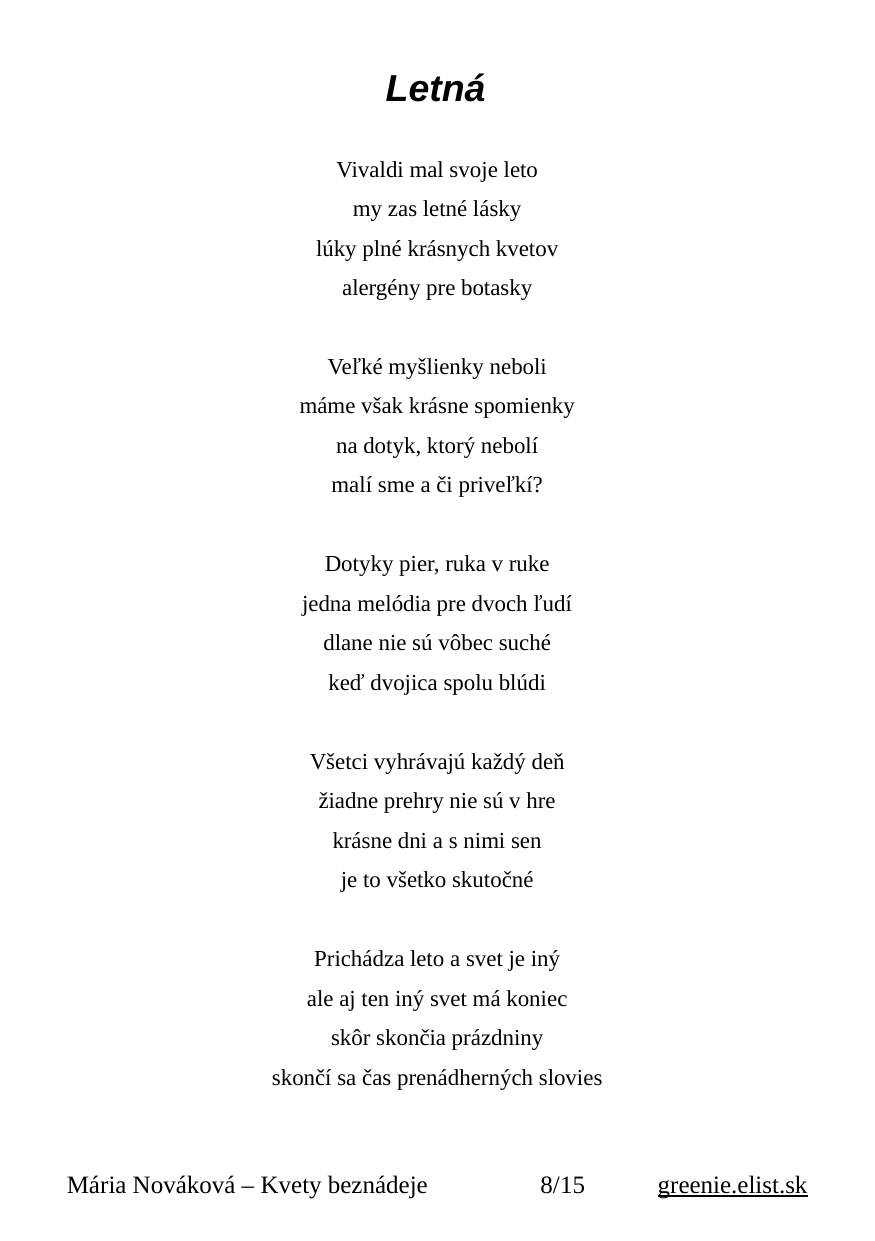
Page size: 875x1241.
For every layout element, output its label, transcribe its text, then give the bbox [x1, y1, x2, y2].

text skončí sa čas prenádherných slovies [41, 1064, 833, 1090]
text krásne dni a s nimi sen [41, 827, 833, 853]
subtitle Letná [41, 66, 833, 109]
text Prichádza leto a svet je iný [41, 945, 833, 972]
text lúky plné krásnych kvetov [41, 234, 833, 261]
text jedna melódia pre dvoch ľudí [41, 590, 833, 616]
text je to všetko skutočné [41, 866, 833, 893]
text Všetci vyhrávajú každý deň [41, 748, 833, 774]
text na dotyk, ktorý nebolí [41, 432, 833, 458]
text Vivaldi mal svoje leto [41, 156, 833, 182]
text žiadne prehry nie sú v hre [41, 787, 833, 814]
text keď dvojica spolu blúdi [41, 669, 833, 695]
text malí sme a či priveľkí? [41, 471, 833, 498]
text Dotyky pier, ruka v ruke [41, 550, 833, 577]
text alergény pre botasky [41, 274, 833, 300]
text skôr skončia prázdniny [41, 1024, 833, 1051]
text máme však krásne spomienky [41, 392, 833, 419]
text ale aj ten iný svet má koniec [41, 985, 833, 1011]
text Veľké myšlienky neboli [41, 353, 833, 379]
text dlane nie sú vôbec suché [41, 629, 833, 656]
text my zas letné lásky [41, 195, 833, 221]
